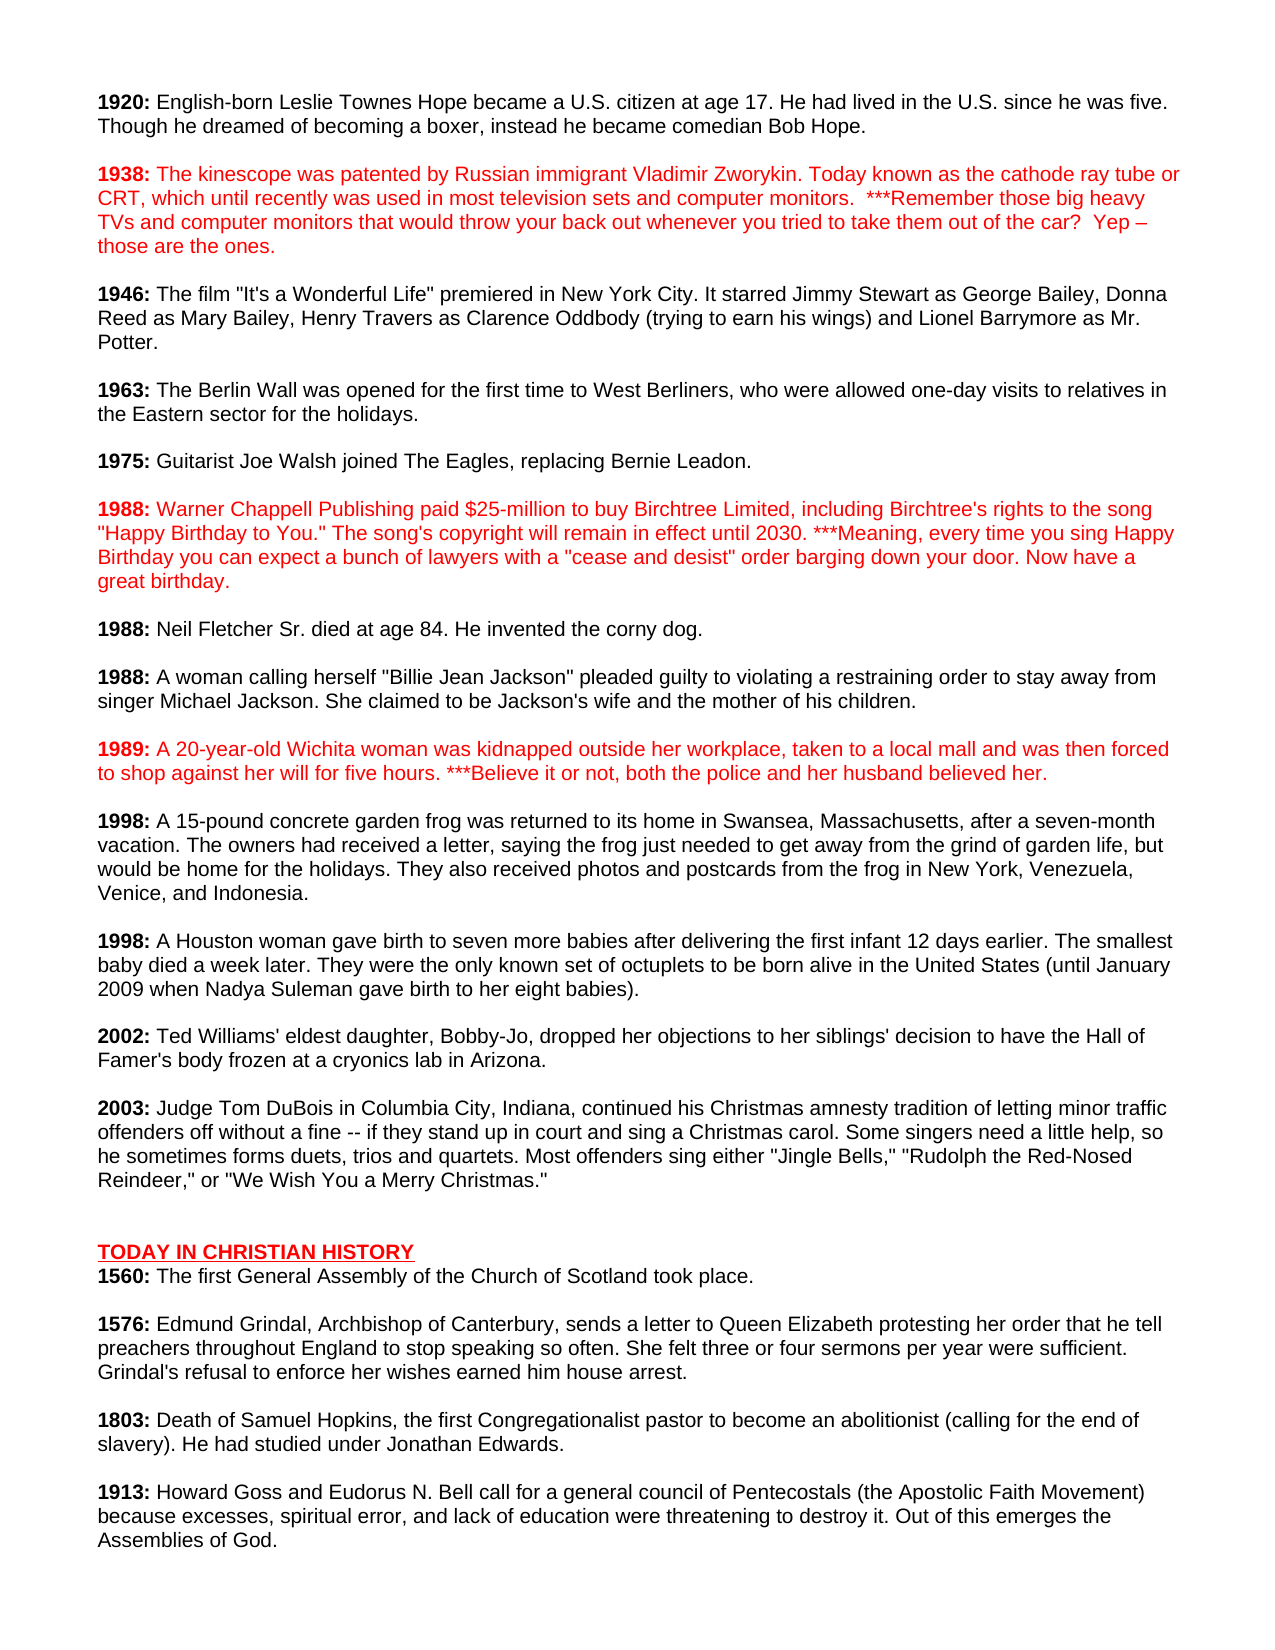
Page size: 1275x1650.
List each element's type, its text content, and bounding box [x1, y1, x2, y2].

text 1988: Warner Chappell Publishing paid $25-million to buy Birchtree Limited, including Birchtree's rights to the song "Happy Birthday to You." The song's copyright will remain in effect until 2030. ***Meaning, every time you sing Happy Birthday you can expect a bunch of lawyers with a "cease and desist" order barging down your door. Now have a great birthday. [97, 497, 1185, 593]
text 1560: The first General Assembly of the Church of Scotland took place. [97, 1264, 1185, 1288]
text 1803: Death of Samuel Hopkins, the first Congregationalist pastor to become an abolitionist (calling for the end of slavery). He had studied under Jonathan Edwards. [97, 1408, 1185, 1456]
text 1963: The Berlin Wall was opened for the first time to West Berliners, who were allowed one-day visits to relatives in the Eastern sector for the holidays. [97, 377, 1185, 425]
text 1913: Howard Goss and Eudorus N. Bell call for a general council of Pentecostals (the Apostolic Faith Movement) because excesses, spiritual error, and lack of education were threatening to destroy it. Out of this emerges the Assemblies of God. [97, 1479, 1185, 1551]
text 1988: A woman calling herself "Billie Jean Jackson" pleaded guilty to violating a restraining order to stay away from singer Michael Jackson. She claimed to be Jackson's wife and the mother of his children. [97, 665, 1185, 713]
text 1989: A 20-year-old Wichita woman was kidnapped outside her workplace, taken to a local mall and was then forced to shop against her will for five hours. ***Believe it or not, both the police and her husband believed her. [97, 737, 1185, 785]
text 1946: The film "It's a Wonderful Life" premiered in New York City. It starred Jimmy Stewart as George Bailey, Donna Reed as Mary Bailey, Henry Travers as Clarence Oddbody (trying to earn his wings) and Lionel Barrymore as Mr. Potter. [97, 282, 1185, 353]
text 1988: Neil Fletcher Sr. died at age 84. He invented the corny dog. [97, 617, 1185, 641]
text 1938: The kinescope was patented by Russian immigrant Vladimir Zworykin. Today known as the cathode ray tube or CRT, which until recently was used in most television sets and computer monitors. ***Remember those big heavy TVs and computer monitors that would throw your back out whenever you tried to take them out of the car? Yep – those are the ones. [97, 162, 1185, 258]
text 1998: A Houston woman gave birth to seven more babies after delivering the first infant 12 days earlier. The smallest baby died a week later. They were the only known set of octuplets to be born alive in the United States (until January 2009 when Nadya Suleman gave birth to her eight babies). [97, 928, 1185, 1000]
text 1576: Edmund Grindal, Archbishop of Canterbury, sends a letter to Queen Elizabeth protesting her order that he tell preachers throughout England to stop speaking so often. She felt three or four sermons per year were sufficient. Grindal's refusal to enforce her wishes earned him house arrest. [97, 1312, 1185, 1384]
text 2002: Ted Williams' eldest daughter, Bobby-Jo, dropped her objections to her siblings' decision to have the Hall of Famer's body frozen at a cryonics lab in Arizona. [97, 1024, 1185, 1072]
text TODAY IN CHRISTIAN HISTORY [97, 1240, 1185, 1264]
text 1975: Guitarist Joe Walsh joined The Eagles, replacing Bernie Leadon. [97, 449, 1185, 473]
text 2003: Judge Tom DuBois in Columbia City, Indiana, continued his Christmas amnesty tradition of letting minor traffic offenders off without a fine -- if they stand up in court and sing a Christmas carol. Some singers need a little help, so he sometimes forms duets, trios and quartets. Most offenders sing either "Jingle Bells," "Rudolph the Red-Nosed Reindeer," or "We Wish You a Merry Christmas." [97, 1096, 1185, 1192]
text 1998: A 15-pound concrete garden frog was returned to its home in Swansea, Massachusetts, after a seven-month vacation. The owners had received a letter, saying the frog just needed to get away from the grind of garden life, but would be home for the holidays. They also received photos and postcards from the frog in New York, Venezuela, Venice, and Indonesia. [97, 809, 1185, 904]
text 1920: English-born Leslie Townes Hope became a U.S. citizen at age 17. He had lived in the U.S. since he was five. Though he dreamed of becoming a boxer, instead he became comedian Bob Hope. [97, 90, 1185, 138]
